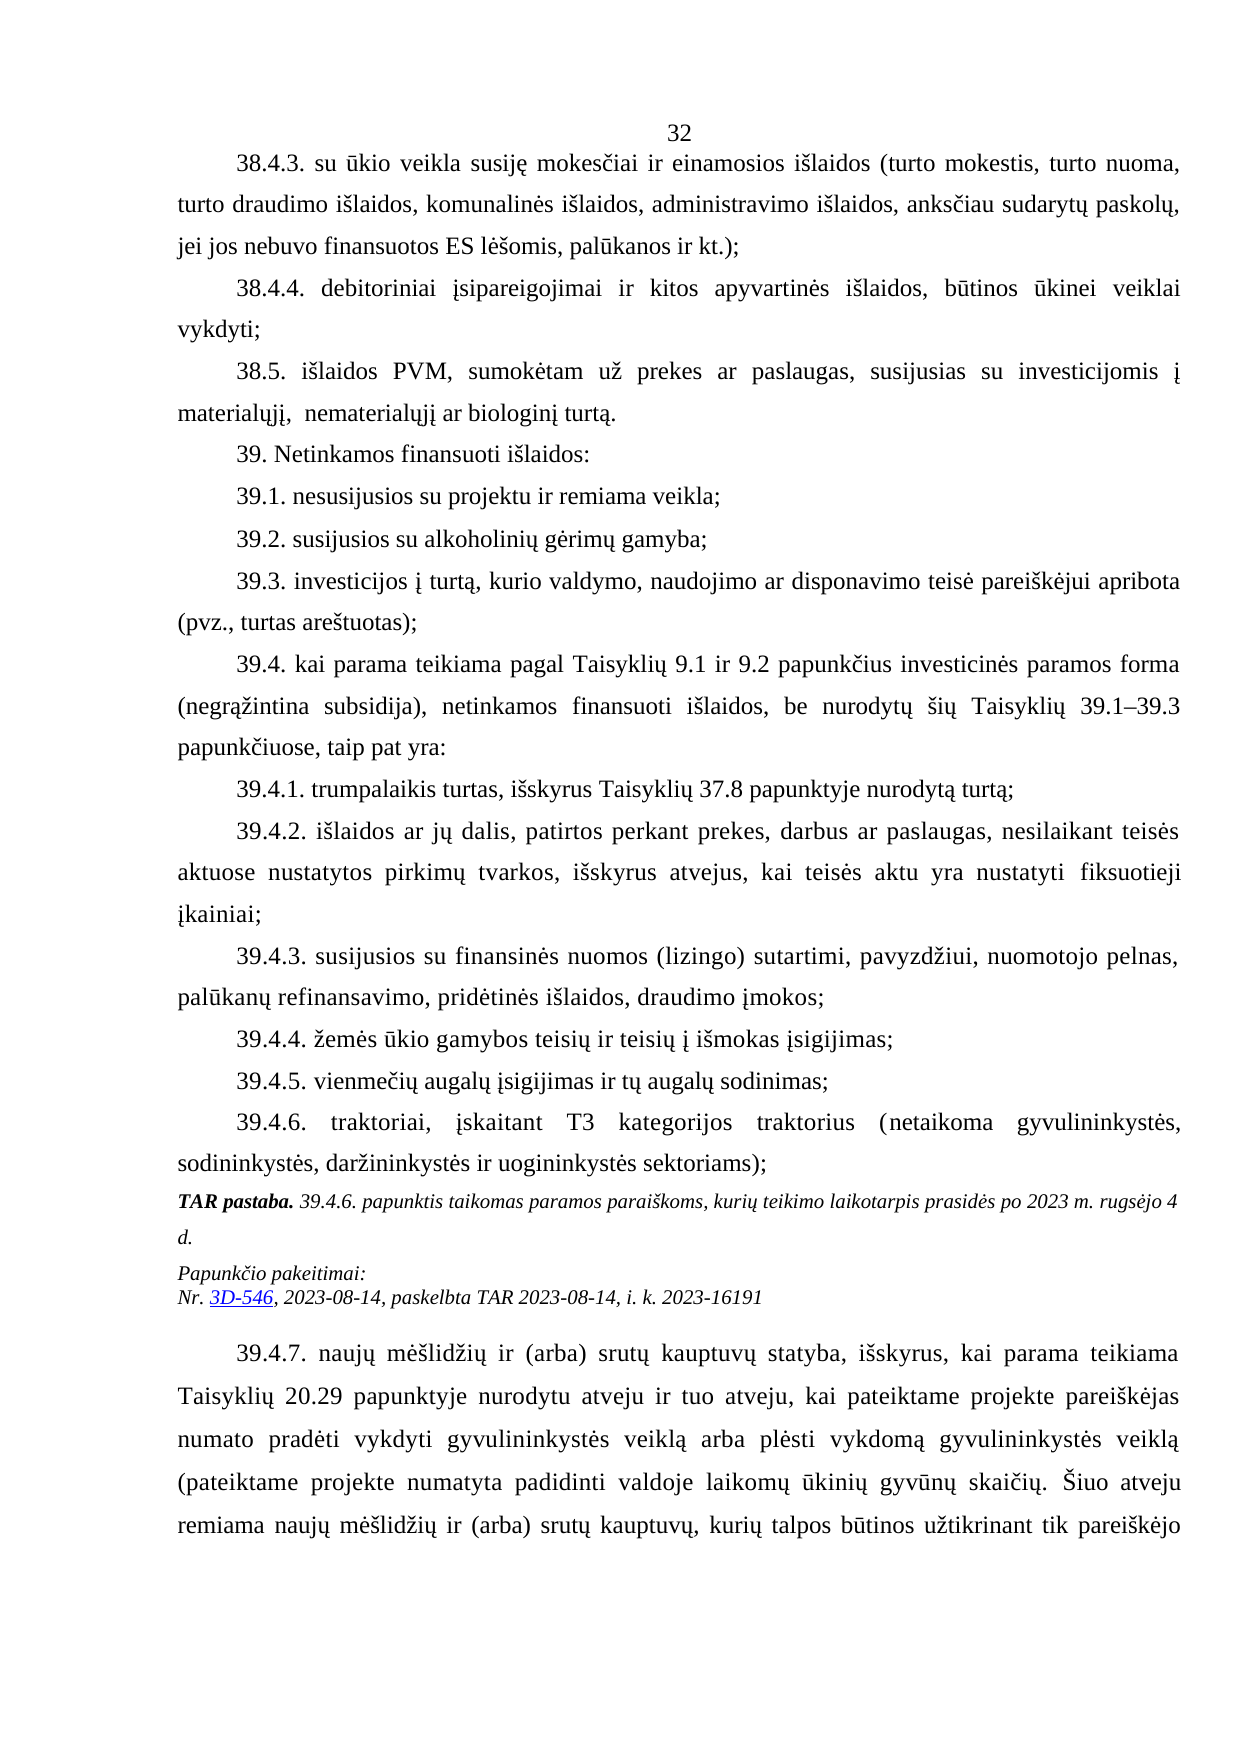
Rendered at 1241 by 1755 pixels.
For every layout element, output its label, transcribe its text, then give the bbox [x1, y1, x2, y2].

text 39.4.1. trumpalaikis turtas, išskyrus Taisyklių 37.8 papunktyje nurodytą turtą; [177, 774, 1181, 803]
text 39.4. kai parama teikiama pagal Taisyklių 9.1 ir 9.2 papunkčius investicinės paramos forma (negrąžintina subsidija), netinkamos finansuoti išlaidos, be nurodytų šių Taisyklių 39.1–39.3 papunkčiuose, taip pat yra: [177, 649, 1181, 761]
text 38.4.4. debitoriniai įsipareigojimai ir kitos apyvartinės išlaidos, būtinos ūkinei veiklai vykdyti; [177, 273, 1181, 343]
text 39.1. nesusijusios su projektu ir remiama veikla; [177, 481, 1181, 510]
text 39.4.5. vienmečių augalų įsigijimas ir tų augalų sodinimas; [177, 1066, 1181, 1094]
text 39.4.3. susijusios su finansinės nuomos (lizingo) sutartimi, pavyzdžiui, nuomotojo pelnas, palūkanų refinansavimo, pridėtinės išlaidos, draudimo įmokos; [177, 941, 1181, 1011]
text Nr. 3D-546, 2023-08-14, paskelbta TAR 2023-08-14, i. k. 2023-16191 [177, 1285, 1181, 1309]
text Papunkčio pakeitimai: [177, 1261, 1181, 1285]
text 39. Netinkamos finansuoti išlaidos: [177, 439, 1181, 468]
text 39.4.6. traktoriai, įskaitant T3 kategorijos traktorius (netaikoma gyvulininkystės, sodininkystės, daržininkystės ir uogininkystės sektoriams); [177, 1107, 1181, 1177]
text 39.3. investicijos į turtą, kurio valdymo, naudojimo ar disponavimo teisė pareiškėjui apribota (pvz., turtas areštuotas); [177, 566, 1181, 636]
text 39.2. susijusios su alkoholinių gėrimų gamyba; [177, 524, 1181, 553]
text TAR pastaba. 39.4.6. papunktis taikomas paramos paraiškoms, kurių teikimo laikotarpis prasidės po 2023 m. rugsėjo 4 d. [177, 1189, 1181, 1249]
text 39.4.2. išlaidos ar jų dalis, patirtos perkant prekes, darbus ar paslaugas, nesilaikant teisės aktuose nustatytos pirkimų tvarkos, išskyrus atvejus, kai teisės aktu yra nustatyti fiksuotieji įkainiai; [177, 816, 1181, 928]
text 38.5. išlaidos PVM, sumokėtam už prekes ar paslaugas, susijusias su investicijomis į materialųjį, nematerialųjį ar biologinį turtą. [177, 356, 1181, 426]
text 39.4.4. žemės ūkio gamybos teisių ir teisių į išmokas įsigijimas; [177, 1024, 1181, 1053]
text 39.4.7. naujų mėšlidžių ir (arba) srutų kauptuvų statyba, išskyrus, kai parama teikiama Taisyklių 20.29 papunktyje nurodytu atveju ir tuo atveju, kai pateiktame projekte pareiškėjas numato pradėti vykdyti gyvulininkystės veiklą arba plėsti vykdomą gyvulininkystės veiklą (pateiktame projekte numatyta padidinti valdoje laikomų ūkinių gyvūnų skaičių. Šiuo atveju remiama naujų mėšlidžių ir (arba) srutų kauptuvų, kurių talpos būtinos užtikrinant tik pareiškėjo [177, 1338, 1181, 1539]
text 38.4.3. su ūkio veikla susiję mokesčiai ir einamosios išlaidos (turto mokestis, turto nuoma, turto draudimo išlaidos, komunalinės išlaidos, administravimo išlaidos, anksčiau sudarytų paskolų, jei jos nebuvo finansuotos ES lėšomis, palūkanos ir kt.); [177, 148, 1181, 260]
